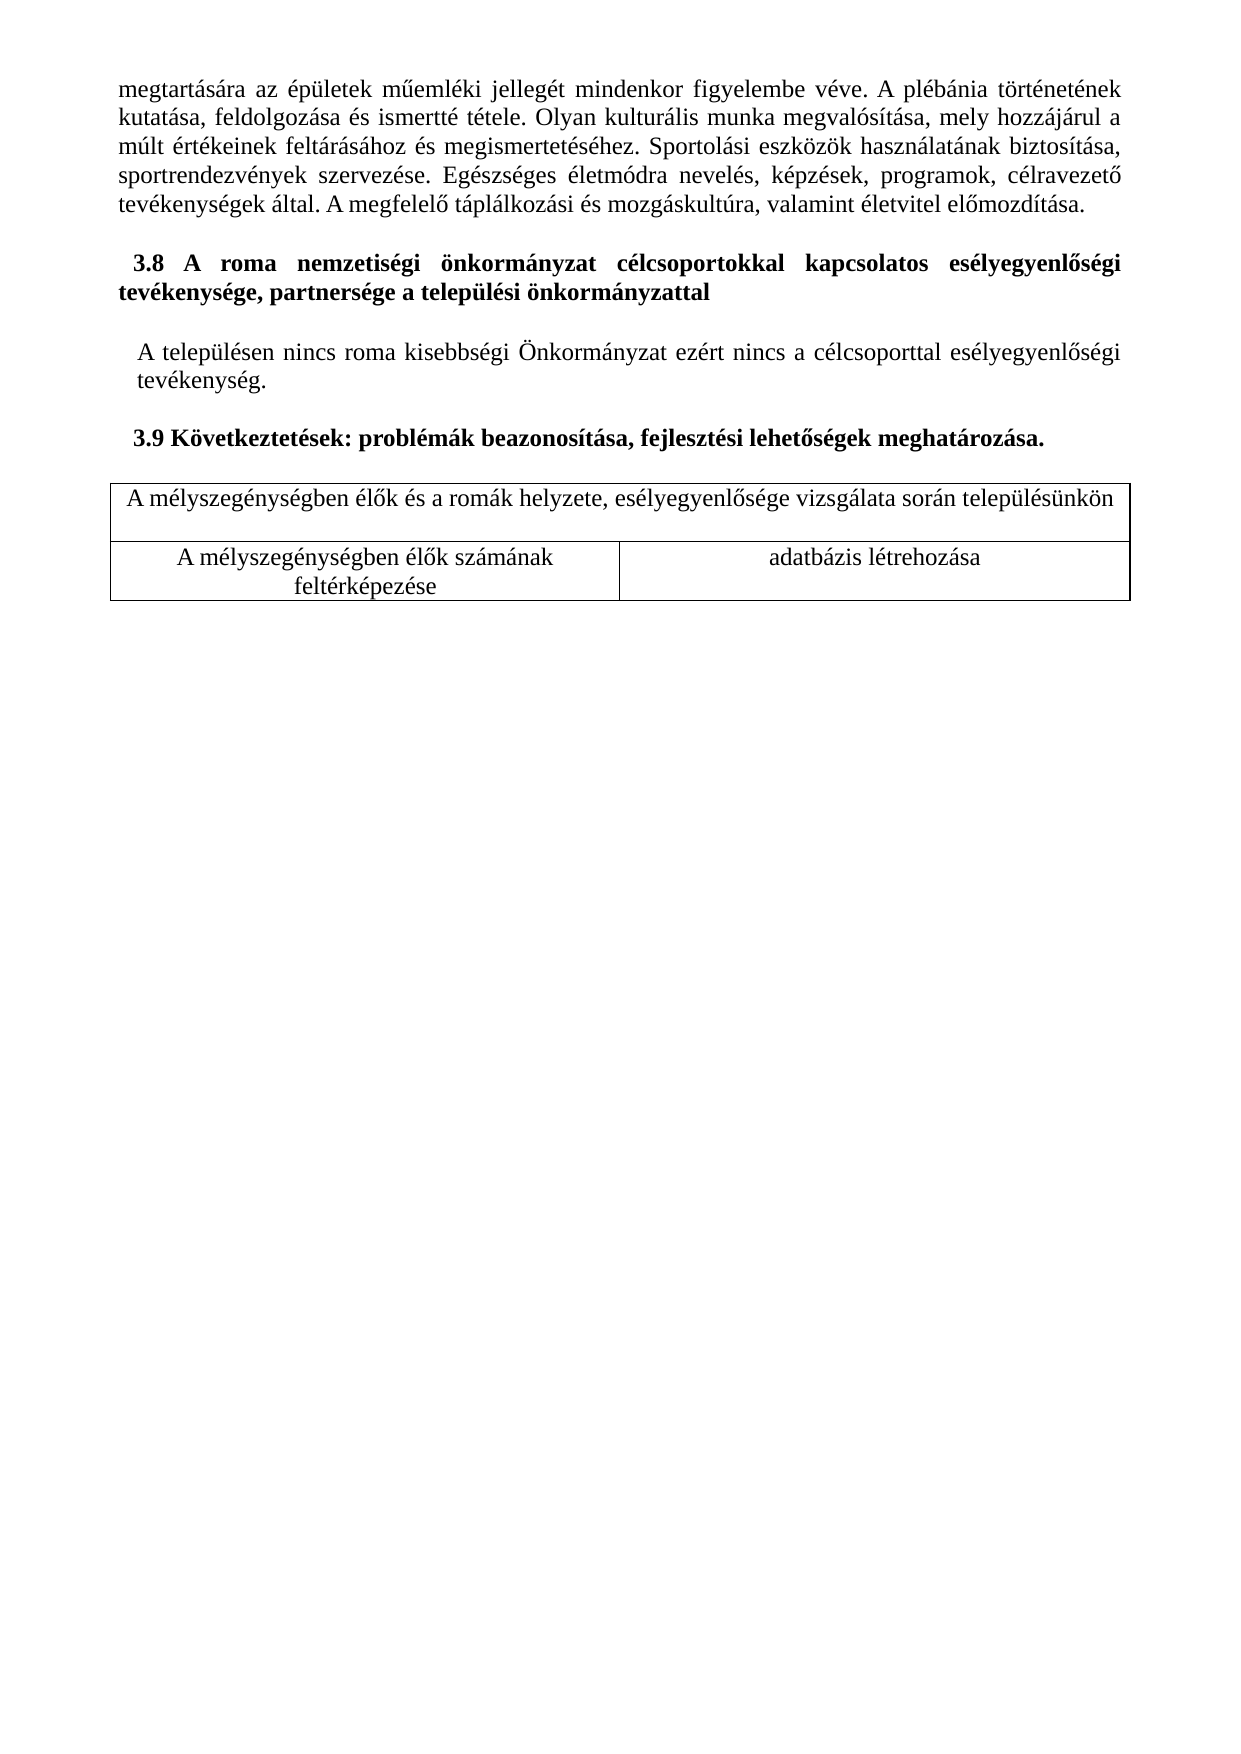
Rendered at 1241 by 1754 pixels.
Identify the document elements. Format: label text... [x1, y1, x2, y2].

text 3.9 Következtetések: problémák beazonosítása, fejlesztési lehetőségek meghatározása. [118, 423, 1122, 452]
table_cell A mélyszegénységben élők számának feltérképezése [111, 542, 619, 599]
table_cell adatbázis létrehozása [620, 542, 1129, 599]
text A településen nincs roma kisebbségi Önkormányzat ezért nincs a célcsoporttal esélyegyenlőségi tevékenység. [137, 337, 1122, 394]
text megtartására az épületek műemléki jellegét mindenkor figyelembe véve. A plébánia történetének kutatása, feldolgozása és ismertté tétele. Olyan kulturális munka megvalósítása, mely hozzájárul a múlt értékeinek feltárásához és megismertetéséhez. Sportolási eszközök használatának biztosítása, sportrendezvények szervezése. Egészséges életmódra nevelés, képzések, programok, célravezető tevékenységek által. A megfelelő táplálkozási és mozgáskultúra, valamint életvitel előmozdítása. [118, 74, 1122, 217]
table_header A mélyszegénységben élők és a romák helyzete, esélyegyenlősége vizsgálata során településünkön [111, 484, 1129, 541]
text 3.8 A roma nemzetiségi önkormányzat célcsoportokkal kapcsolatos esélyegyenlőségi tevékenysége, partnersége a települési önkormányzattal [118, 248, 1122, 306]
